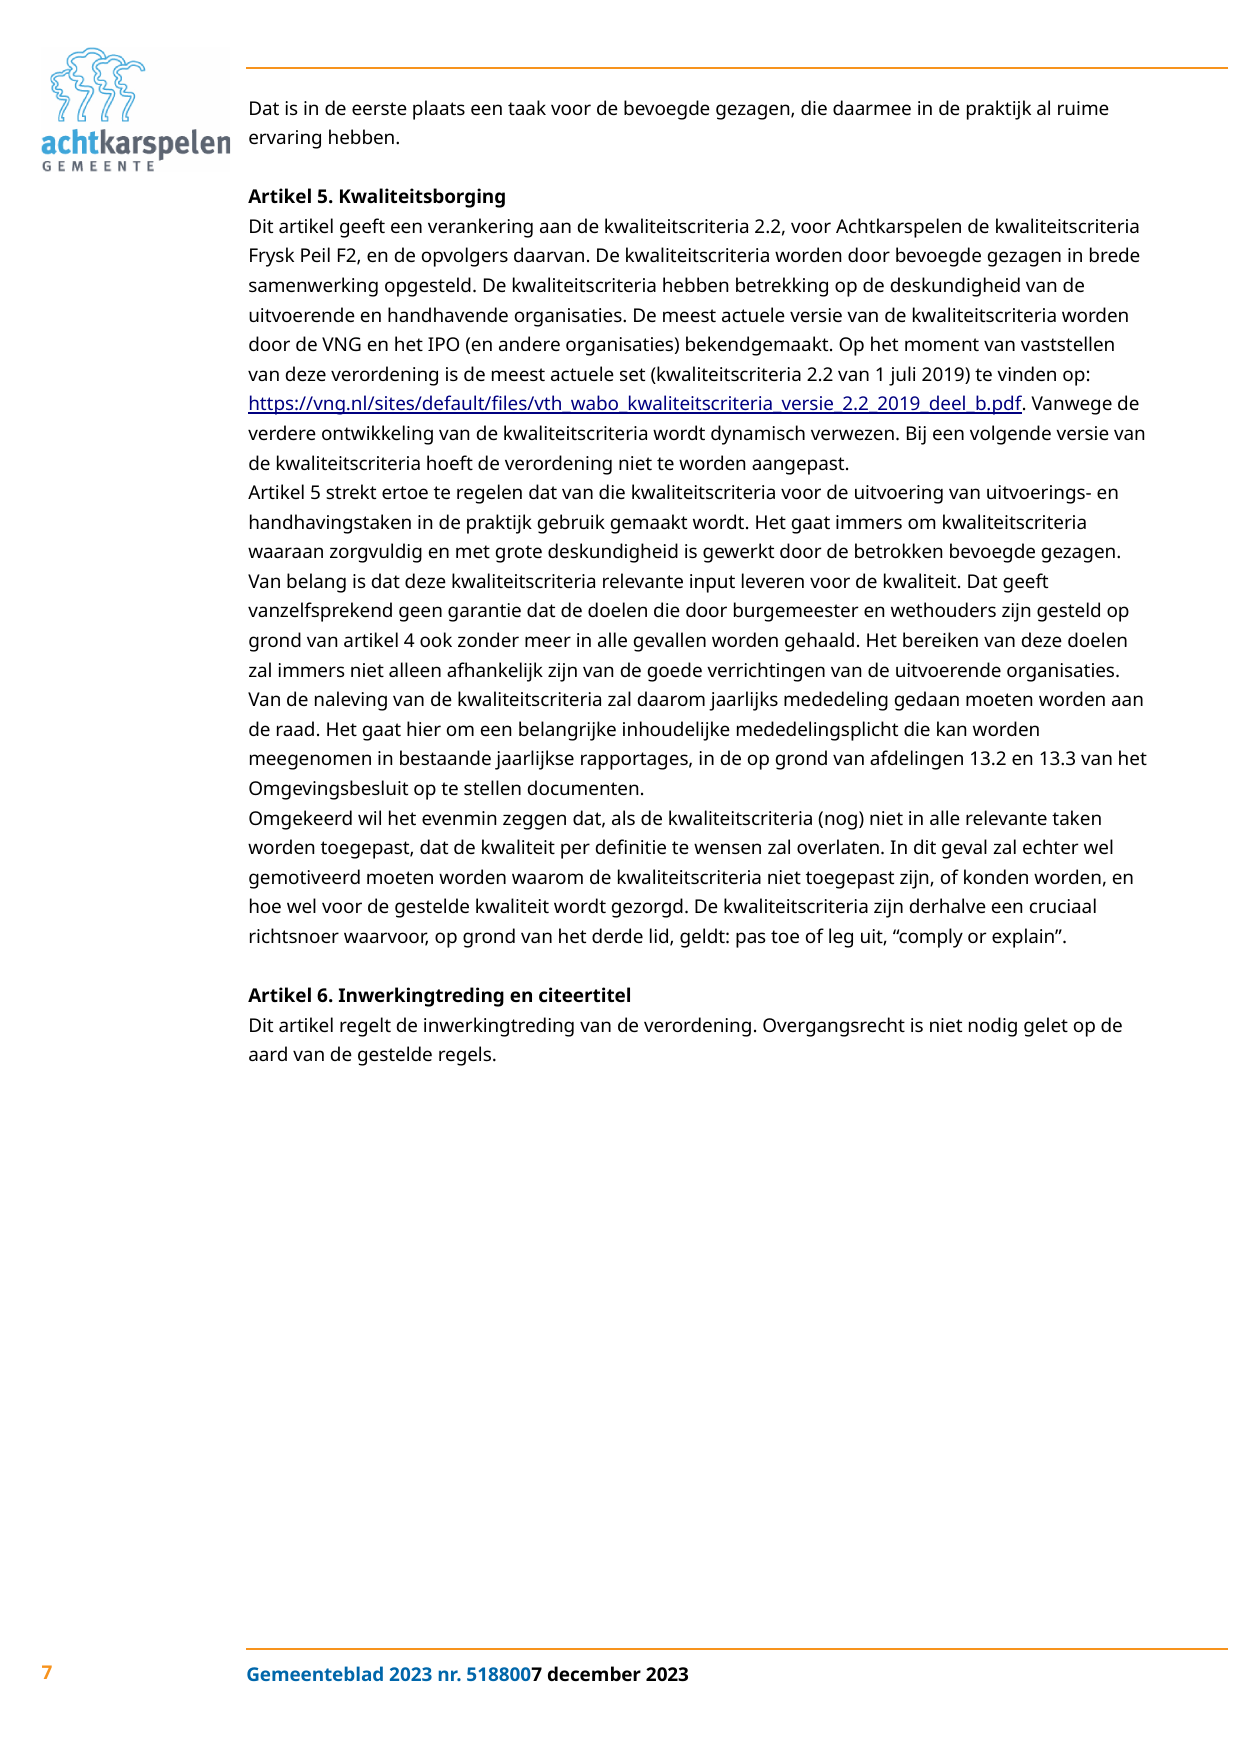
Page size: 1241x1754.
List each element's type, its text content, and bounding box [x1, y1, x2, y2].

text Dat is in de eerste plaats een taak voor de bevoegde gezagen, die daarmee in de praktijk al ruime ervaring hebben. [248, 95, 1152, 150]
text Omgekeerd wil het evenmin zeggen dat, als de kwaliteitscriteria (nog) niet in alle relevante taken worden toegepast, dat de kwaliteit per definitie te wensen zal overlaten. In dit geval zal echter wel gemotiveerd moeten worden waarom de kwaliteitscriteria niet toegepast zijn, of konden worden, en hoe wel voor de gestelde kwaliteit wordt gezorgd. De kwaliteitscriteria zijn derhalve een cruciaal richtsnoer waarvoor, op grond van het derde lid, geldt: pas toe of leg uit, “comply or explain”. [248, 805, 1152, 949]
picture [41, 47, 231, 172]
text Artikel 5. Kwaliteitsborging [248, 183, 1152, 209]
text Artikel 6. Inwerkingtreding en citeertitel [248, 982, 1152, 1008]
text Dit artikel geeft een verankering aan de kwaliteitscriteria 2.2, voor Achtkarspelen de kwaliteitscriteria Frysk Peil F2, en de opvolgers daarvan. De kwaliteitscriteria worden door bevoegde gezagen in brede samenwerking opgesteld. De kwaliteitscriteria hebben betrekking op de deskundigheid van de uitvoerende en handhavende organisaties. De meest actuele versie van de kwaliteitscriteria worden door de VNG en het IPO (en andere organisaties) bekendgemaakt. Op het moment van vaststellen van deze verordening is de meest actuele set (kwaliteitscriteria 2.2 van 1 juli 2019) te vinden op: https://vng.nl/sites/default/files/vth_wabo_kwaliteitscriteria_versie_2.2_2019_deel_b.pdf. Vanwege de verdere ontwikkeling van de kwaliteitscriteria wordt dynamisch verwezen. Bij een volgende versie van de kwaliteitscriteria hoeft de verordening niet te worden aangepast. [248, 213, 1152, 476]
text Dit artikel regelt de inwerkingtreding van de verordening. Overgangsrecht is niet nodig gelet op de aard van de gestelde regels. [248, 1012, 1152, 1067]
text Artikel 5 strekt ertoe te regelen dat van die kwaliteitscriteria voor de uitvoering van uitvoerings- en handhavingstaken in de praktijk gebruik gemaakt wordt. Het gaat immers om kwaliteitscriteria waaraan zorgvuldig en met grote deskundigheid is gewerkt door de betrokken bevoegde gezagen. Van belang is dat deze kwaliteitscriteria relevante input leveren voor de kwaliteit. Dat geeft vanzelfsprekend geen garantie dat de doelen die door burgemeester en wethouders zijn gesteld op grond van artikel 4 ook zonder meer in alle gevallen worden gehaald. Het bereiken van deze doelen zal immers niet alleen afhankelijk zijn van de goede verrichtingen van de uitvoerende organisaties. Van de naleving van de kwaliteitscriteria zal daarom jaarlijks mededeling gedaan moeten worden aan de raad. Het gaat hier om een belangrijke inhoudelijke mededelingsplicht die kan worden meegenomen in bestaande jaarlijkse rapportages, in de op grond van afdelingen 13.2 en 13.3 van het Omgevingsbesluit op te stellen documenten. [248, 479, 1152, 801]
